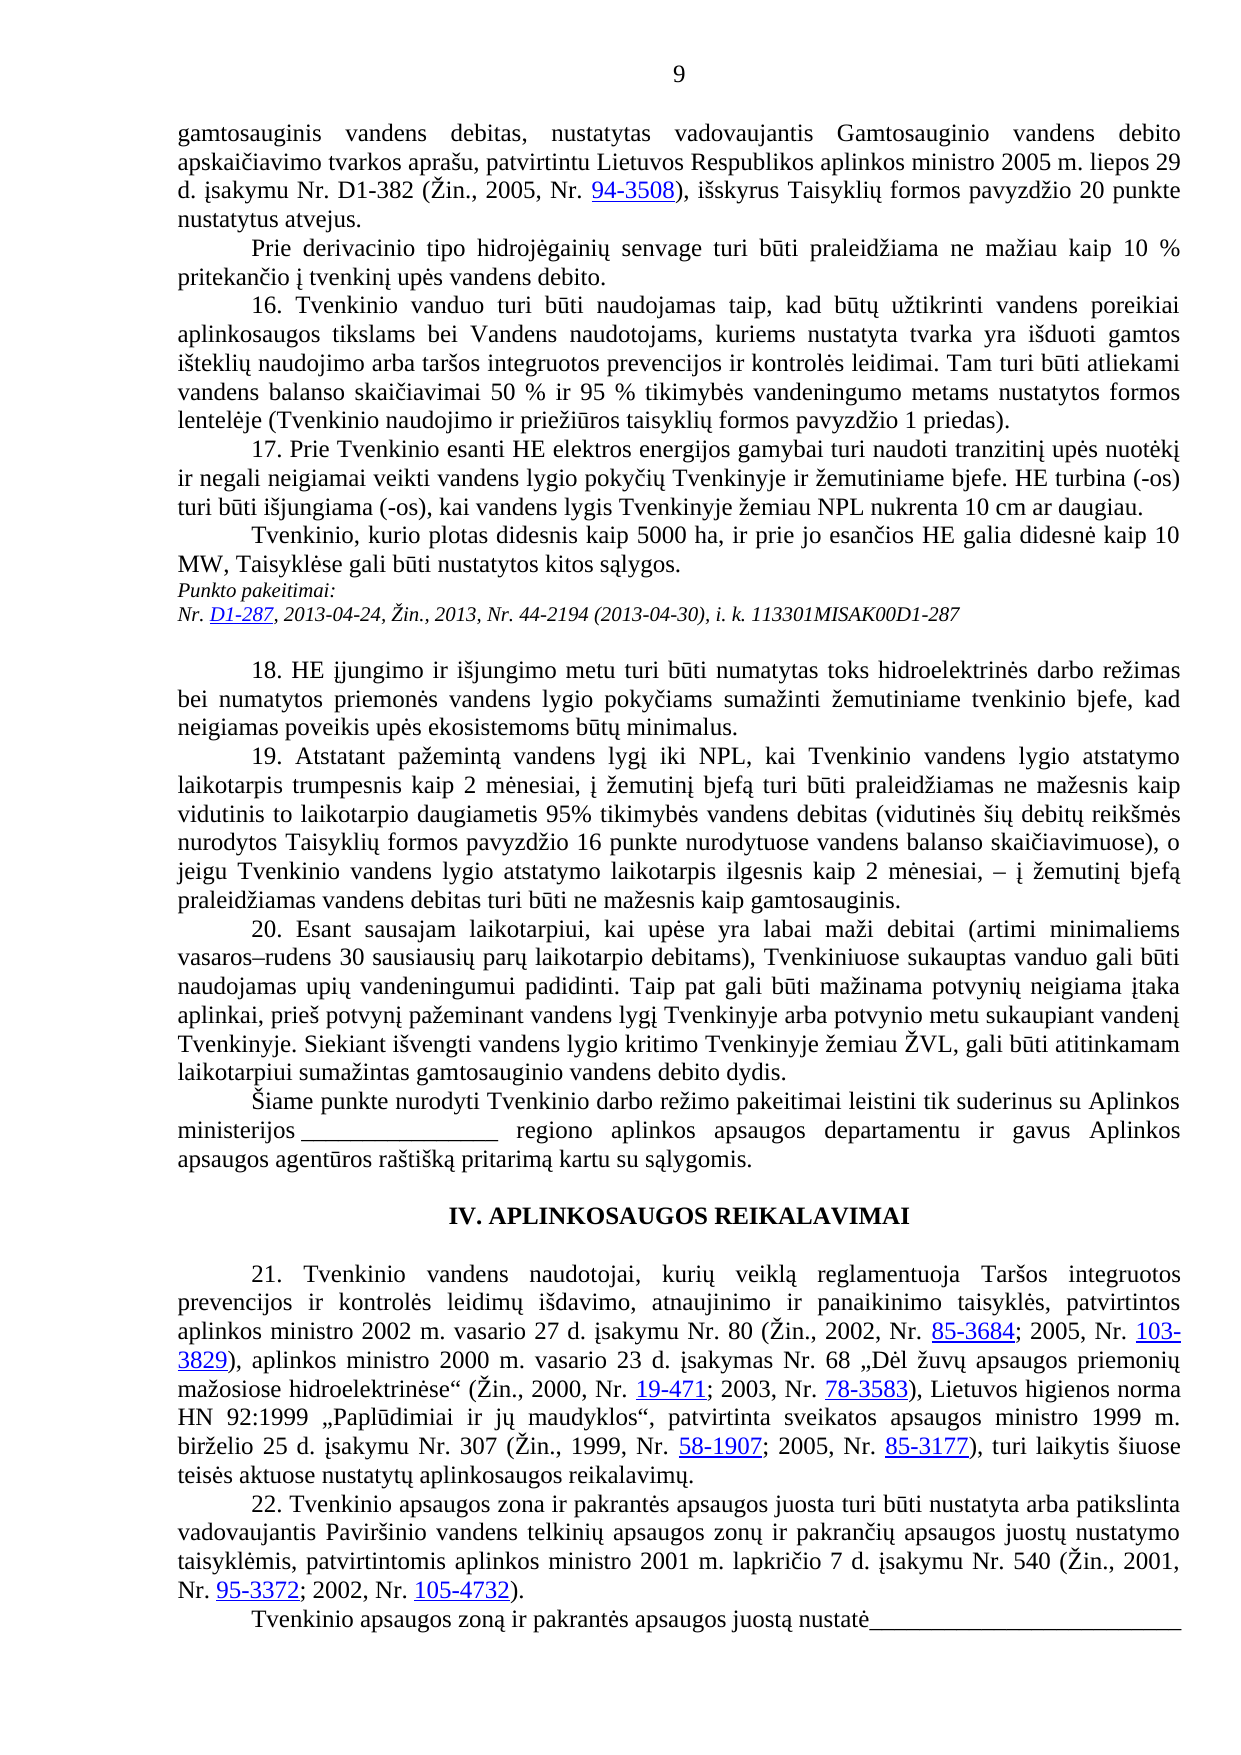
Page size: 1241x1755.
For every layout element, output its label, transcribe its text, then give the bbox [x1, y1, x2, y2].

text Punkto pakeitimai: [177, 578, 1181, 602]
text 19. Atstatant pažemintą vandens lygį iki NPL, kai Tvenkinio vandens lygio atstatymo laikotarpis trumpesnis kaip 2 mėnesiai, į žemutinį bjefą turi būti praleidžiamas ne mažesnis kaip vidutinis to laikotarpio daugiametis 95% tikimybės vandens debitas (vidutinės šių debitų reikšmės nurodytos Taisyklių formos pavyzdžio 16 punkte nurodytuose vandens balanso skaičiavimuose), o jeigu Tvenkinio vandens lygio atstatymo laikotarpis ilgesnis kaip 2 mėnesiai, – į žemutinį bjefą praleidžiamas vandens debitas turi būti ne mažesnis kaip gamtosauginis. [177, 741, 1181, 914]
text gamtosauginis vandens debitas, nustatytas vadovaujantis Gamtosauginio vandens debito apskaičiavimo tvarkos aprašu, patvirtintu Lietuvos Respublikos aplinkos ministro 2005 m. liepos 29 d. įsakymu Nr. D1-382 (Žin., 2005, Nr. 94-3508), išskyrus Taisyklių formos pavyzdžio 20 punkte nustatytus atvejus. [177, 118, 1181, 233]
text 16. Tvenkinio vanduo turi būti naudojamas taip, kad būtų užtikrinti vandens poreikiai aplinkosaugos tikslams bei Vandens naudotojams, kuriems nustatyta tvarka yra išduoti gamtos išteklių naudojimo arba taršos integruotos prevencijos ir kontrolės leidimai. Tam turi būti atliekami vandens balanso skaičiavimai 50 % ir 95 % tikimybės vandeningumo metams nustatytos formos lentelėje (Tvenkinio naudojimo ir priežiūros taisyklių formos pavyzdžio 1 priedas). [177, 291, 1181, 434]
text Šiame punkte nurodyti Tvenkinio darbo režimo pakeitimai leistini tik suderinus su Aplinkos ministerijos regiono aplinkos apsaugos departamentu ir gavus Aplinkos apsaugos agentūros raštišką pritarimą kartu su sąlygomis. [177, 1086, 1181, 1172]
text 22. Tvenkinio apsaugos zona ir pakrantės apsaugos juosta turi būti nustatyta arba patikslinta vadovaujantis Paviršinio vandens telkinių apsaugos zonų ir pakrančių apsaugos juostų nustatymo taisyklėmis, patvirtintomis aplinkos ministro 2001 m. lapkričio 7 d. įsakymu Nr. 540 (Žin., 2001, Nr. 95-3372; 2002, Nr. 105-4732). [177, 1489, 1181, 1604]
text 20. Esant sausajam laikotarpiui, kai upėse yra labai maži debitai (artimi minimaliems vasaros–rudens 30 sausiausių parų laikotarpio debitams), Tvenkiniuose sukauptas vanduo gali būti naudojamas upių vandeningumui padidinti. Taip pat gali būti mažinama potvynių neigiama įtaka aplinkai, prieš potvynį pažeminant vandens lygį Tvenkinyje arba potvynio metu sukaupiant vandenį Tvenkinyje. Siekiant išvengti vandens lygio kritimo Tvenkinyje žemiau ŽVL, gali būti atitinkamam laikotarpiui sumažintas gamtosauginio vandens debito dydis. [177, 914, 1181, 1086]
text IV. APLINKOSAUGOS REIKALAVIMAI [177, 1201, 1181, 1230]
text Nr. D1-287, 2013-04-24, Žin., 2013, Nr. 44-2194 (2013-04-30), i. k. 113301MISAK00D1-287 [177, 602, 1181, 626]
text 18. HE įjungimo ir išjungimo metu turi būti numatytas toks hidroelektrinės darbo režimas bei numatytos priemonės vandens lygio pokyčiams sumažinti žemutiniame tvenkinio bjefe, kad neigiamas poveikis upės ekosistemoms būtų minimalus. [177, 655, 1181, 741]
text 21. Tvenkinio vandens naudotojai, kurių veiklą reglamentuoja Taršos integruotos prevencijos ir kontrolės leidimų išdavimo, atnaujinimo ir panaikinimo taisyklės, patvirtintos aplinkos ministro 2002 m. vasario 27 d. įsakymu Nr. 80 (Žin., 2002, Nr. 85-3684; 2005, Nr. 103-3829), aplinkos ministro 2000 m. vasario 23 d. įsakymas Nr. 68 „Dėl žuvų apsaugos priemonių mažosiose hidroelektrinėse“ (Žin., 2000, Nr. 19-471; 2003, Nr. 78-3583), Lietuvos higienos norma HN 92:1999 „Paplūdimiai ir jų maudyklos“, patvirtinta sveikatos apsaugos ministro 1999 m. birželio 25 d. įsakymu Nr. 307 (Žin., 1999, Nr. 58-1907; 2005, Nr. 85-3177), turi laikytis šiuose teisės aktuose nustatytų aplinkosaugos reikalavimų. [177, 1259, 1181, 1489]
text Prie derivacinio tipo hidrojėgainių senvage turi būti praleidžiama ne mažiau kaip 10 % pritekančio į tvenkinį upės vandens debito. [177, 233, 1181, 291]
text Tvenkinio apsaugos zoną ir pakrantės apsaugos juostą nustatė [177, 1604, 1181, 1632]
text Tvenkinio, kurio plotas didesnis kaip 5000 ha, ir prie jo esančios HE galia didesnė kaip 10 MW, Taisyklėse gali būti nustatytos kitos sąlygos. [177, 521, 1181, 578]
text 17. Prie Tvenkinio esanti HE elektros energijos gamybai turi naudoti tranzitinį upės nuotėkį ir negali neigiamai veikti vandens lygio pokyčių Tvenkinyje ir žemutiniame bjefe. HE turbina (-os) turi būti išjungiama (-os), kai vandens lygis Tvenkinyje žemiau NPL nukrenta 10 cm ar daugiau. [177, 434, 1181, 521]
